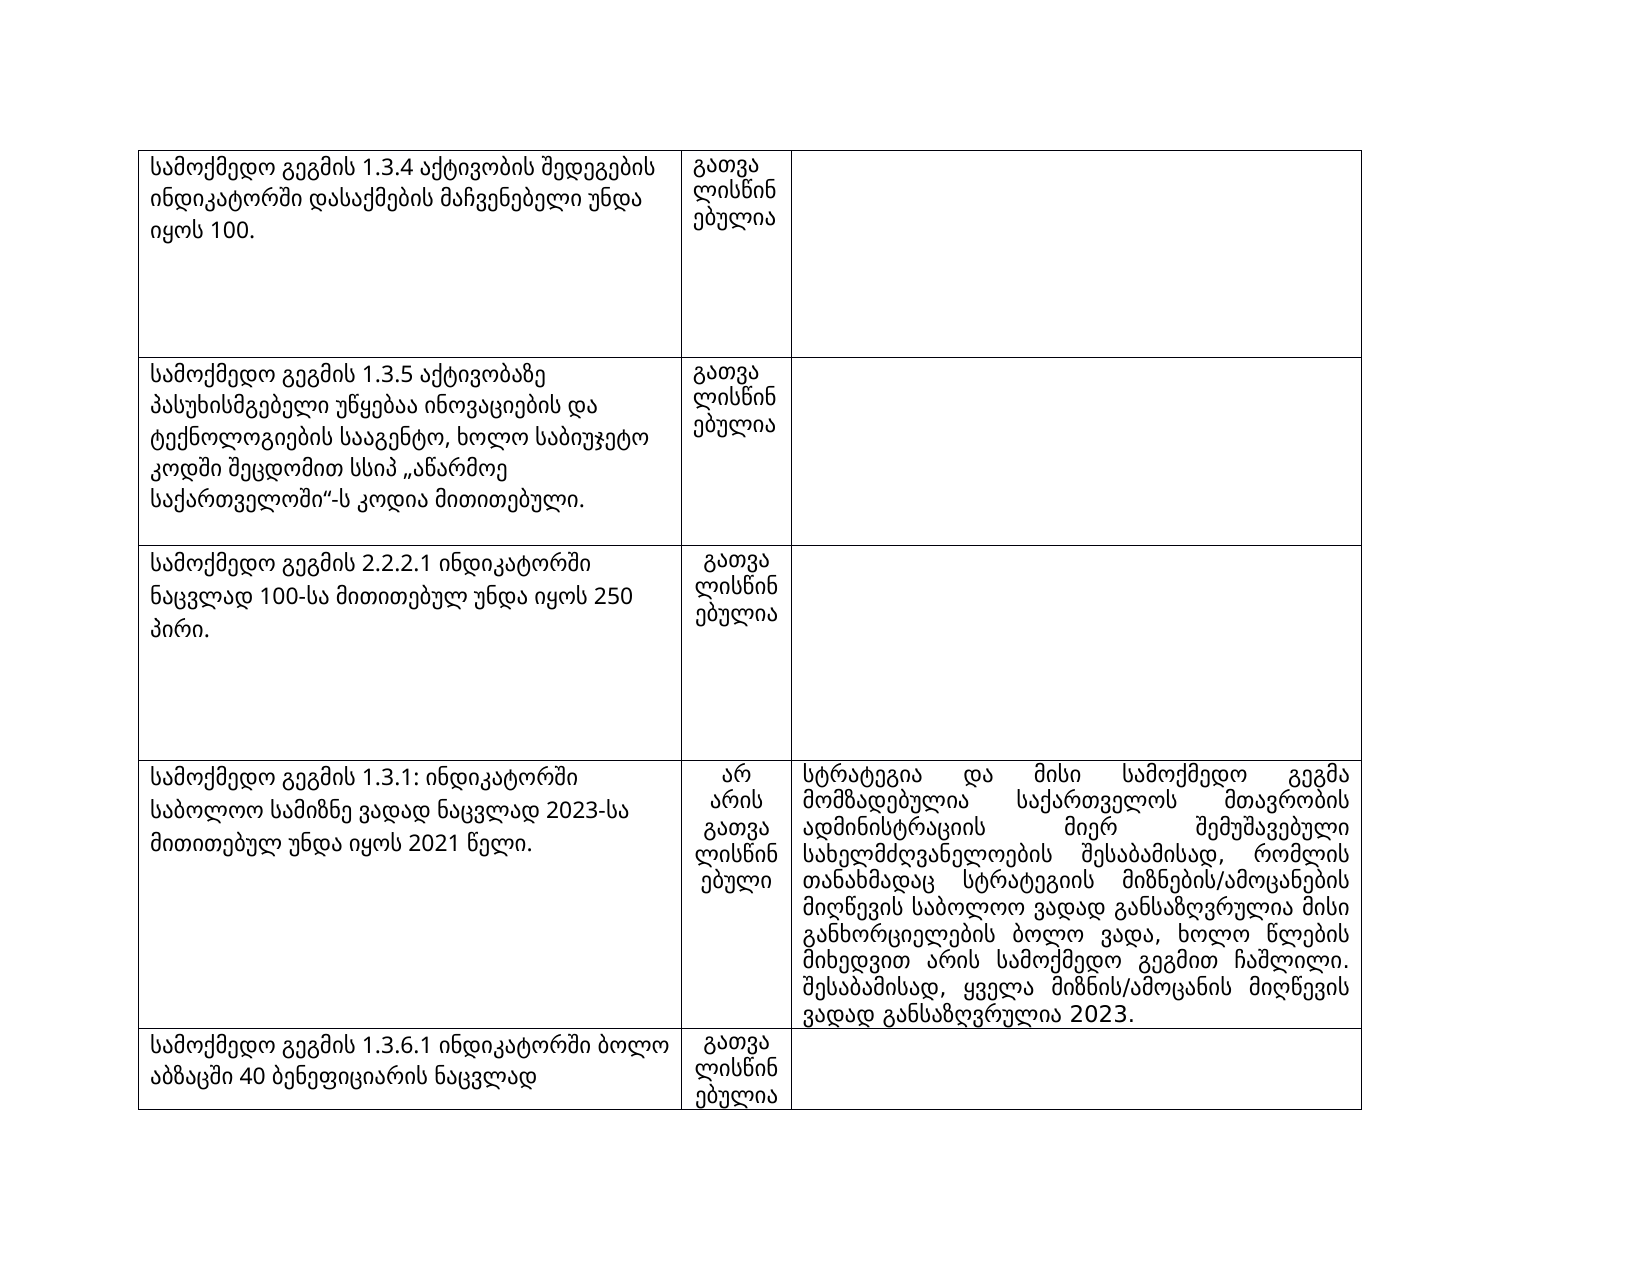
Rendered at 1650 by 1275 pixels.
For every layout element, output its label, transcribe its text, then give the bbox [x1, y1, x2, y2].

table_cell სამოქმედო გეგმის 1.3.6.1 ინდიკატორში ბოლო აბზაცში 40 ბენეფიციარის ნაცვლად [139, 1029, 681, 1108]
table_cell სამოქმედო გეგმის 1.3.5 აქტივობაზე პასუხისმგებელი უწყებაა ინოვაციების და ტექნოლოგიების სააგენტო, ხოლო საბიუჯეტო კოდში შეცდომით სსიპ „აწარმოე საქართველოში“-ს კოდია მითითებული. [139, 358, 681, 545]
table_cell [792, 1029, 1361, 1108]
table_cell [792, 358, 1361, 545]
table_cell სამოქმედო გეგმის 1.3.1: ინდიკატორში საბოლოო სამიზნე ვადად ნაცვლად 2023-სა მითითებულ უნდა იყოს 2021 წელი. [139, 761, 681, 1027]
table_cell გათვალისწინებულია [682, 546, 791, 760]
table_cell გათვალისწინებულია [682, 151, 791, 357]
table_cell არ არის გათვალისწინებული [682, 761, 791, 1027]
table_cell [792, 546, 1361, 760]
table_cell გათვალისწინებულია [682, 1029, 791, 1108]
table_cell [792, 151, 1361, 357]
table_cell სტრატეგია და მისი სამოქმედო გეგმა მომზადებულია საქართველოს მთავრობის ადმინისტრაციის მიერ შემუშავებული სახელმძღვანელოების შესაბამისად, რომლის თანახმადაც სტრატეგიის მიზნების/ამოცანების მიღწევის საბოლოო ვადად განსაზღვრულია მისი განხორციელების ბოლო ვადა, ხოლო წლების მიხედვით არის სამოქმედო გეგმით ჩაშლილი. შესაბამისად, ყველა მიზნის/ამოცანის მიღწევის ვადად განსაზღვრულია 2023. [792, 761, 1361, 1027]
table_cell სამოქმედო გეგმის 1.3.4 აქტივობის შედეგების ინდიკატორში დასაქმების მაჩვენებელი უნდა იყოს 100. [139, 151, 681, 357]
table_cell სამოქმედო გეგმის 2.2.2.1 ინდიკატორში ნაცვლად 100-სა მითითებულ უნდა იყოს 250 პირი. [139, 546, 681, 760]
table_cell გათვალისწინებულია [682, 358, 791, 545]
